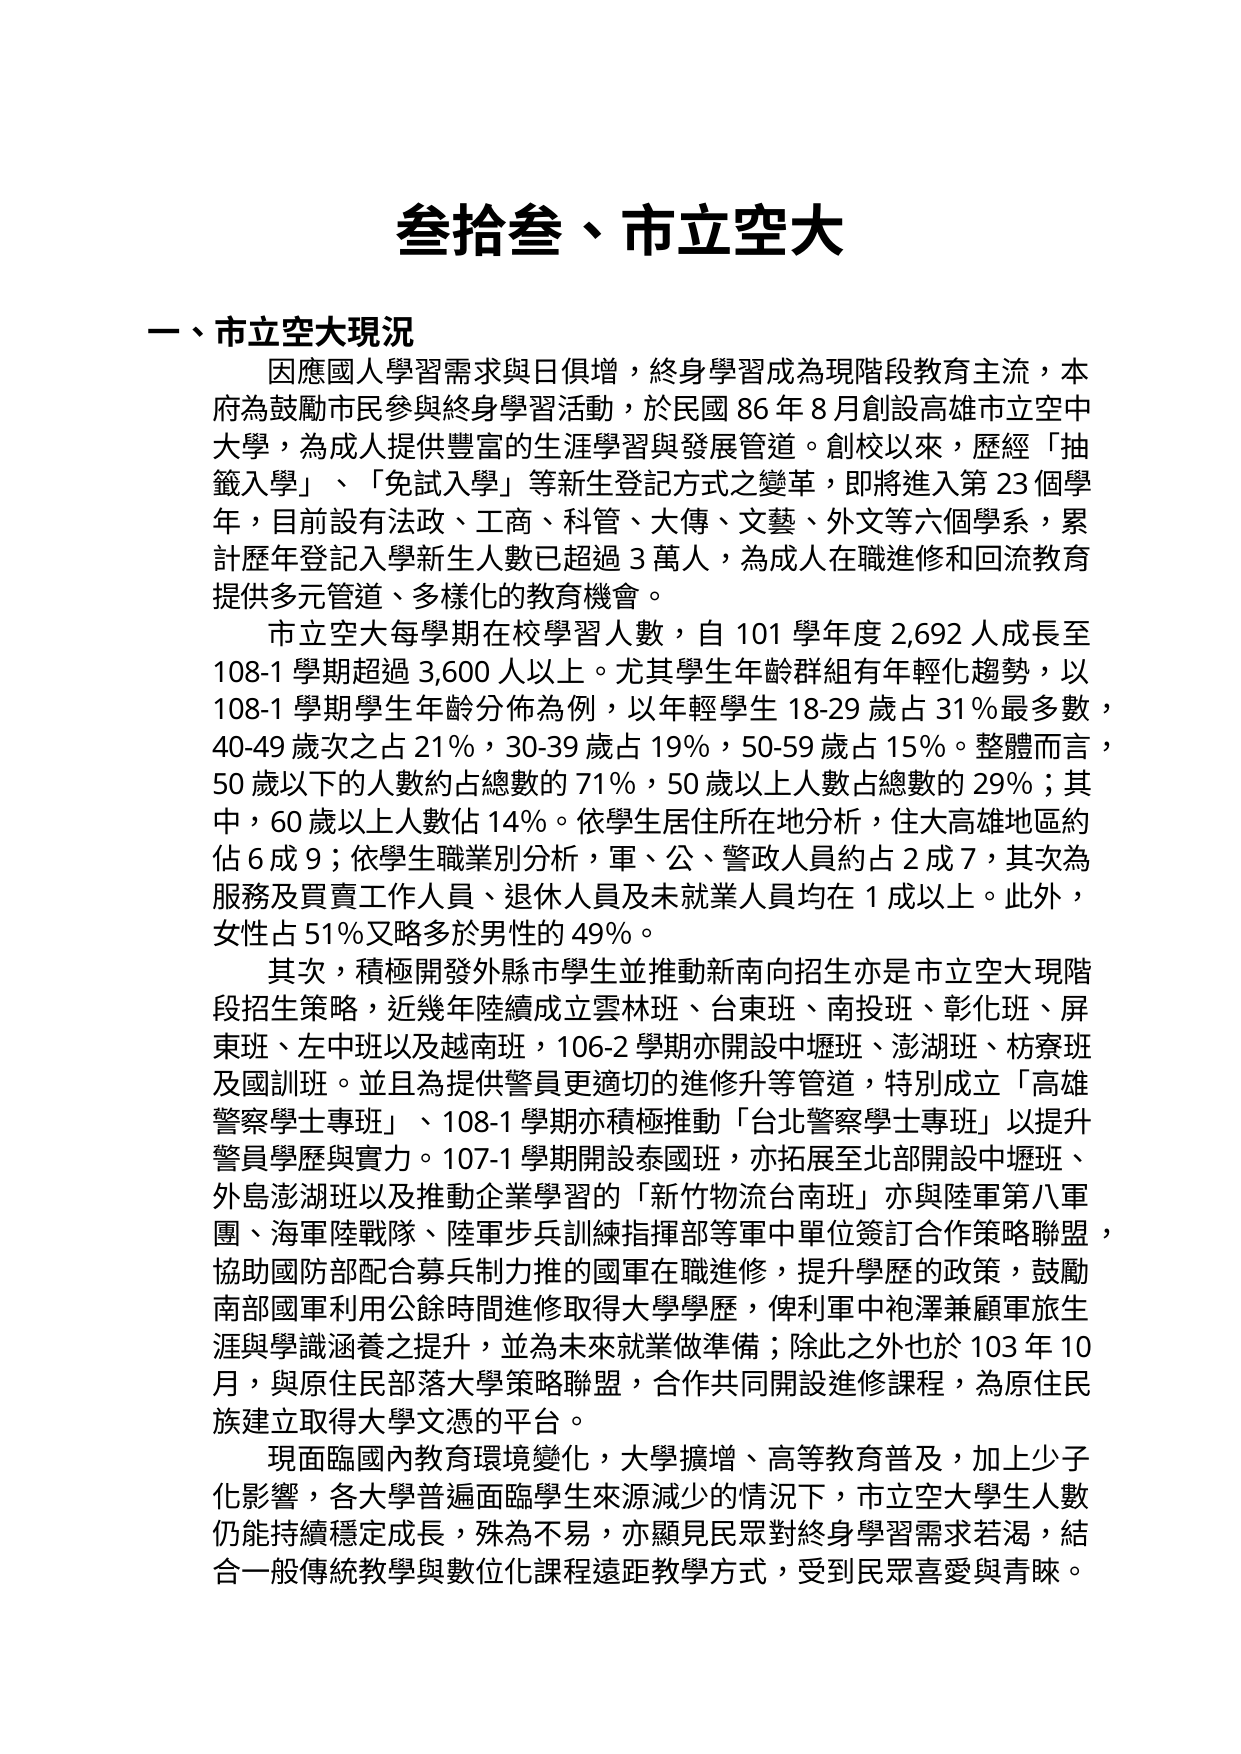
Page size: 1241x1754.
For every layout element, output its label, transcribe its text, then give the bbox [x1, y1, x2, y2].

text 叁拾叁、市立空大 [148, 164, 1092, 277]
text 其次，積極開發外縣市學生並推動新南向招生亦是市立空大現階段招生策略，近幾年陸續成立雲林班、台東班、南投班、彰化班、屏東班、左中班以及越南班，106-2學期亦開設中壢班、澎湖班、枋寮班及國訓班。並且為提供警員更適切的進修升等管道，特別成立「高雄警察學士專班」、108-1學期亦積極推動「台北警察學士專班」以提升警員學歷與實力。107-1學期開設泰國班，亦拓展至北部開設中壢班、外島澎湖班以及推動企業學習的「新竹物流台南班」亦與陸軍第八軍團、海軍陸戰隊、陸軍步兵訓練指揮部等軍中單位簽訂合作策略聯盟，協助國防部配合募兵制力推的國軍在職進修，提升學歷的政策，鼓勵南部國軍利用公餘時間進修取得大學學歷，俾利軍中袍澤兼顧軍旅生涯與學識涵養之提升，並為未來就業做準備；除此之外也於103年10月，與原住民部落大學策略聯盟，合作共同開設進修課程，為原住民族建立取得大學文憑的平台。 [212, 952, 1092, 1439]
text 因應國人學習需求與日俱增，終身學習成為現階段教育主流，本府為鼓勵市民參與終身學習活動，於民國86年8月創設高雄市立空中大學，為成人提供豐富的生涯學習與發展管道。創校以來，歷經「抽籤入學」、「免試入學」等新生登記方式之變革，即將進入第23個學年，目前設有法政、工商、科管、大傳、文藝、外文等六個學系，累計歷年登記入學新生人數已超過3萬人，為成人在職進修和回流教育提供多元管道、多樣化的教育機會。 [212, 352, 1092, 614]
text 市立空大每學期在校學習人數，自101學年度2,692人成長至108-1學期超過3,600人以上。尤其學生年齡群組有年輕化趨勢，以108-1學期學生年齡分佈為例，以年輕學生18-29歲占31％最多數，40-49歲次之占21％，30-39歲占19％，50-59歲占15％。整體而言，50歲以下的人數約占總數的71％，50歲以上人數占總數的29％；其中，60歲以上人數佔14％。依學生居住所在地分析，住大高雄地區約佔6成9；依學生職業別分析，軍、公、警政人員約占2成7，其次為服務及買賣工作人員、退休人員及未就業人員均在1成以上。此外，女性占51％又略多於男性的49％。 [212, 614, 1092, 952]
text 一、市立空大現況 [148, 314, 1092, 352]
text 現面臨國內教育環境變化，大學擴增、高等教育普及，加上少子化影響，各大學普遍面臨學生來源減少的情況下，市立空大學生人數仍能持續穩定成長，殊為不易，亦顯見民眾對終身學習需求若渴，結合一般傳統教學與數位化課程遠距教學方式，受到民眾喜愛與青睞。 [212, 1439, 1092, 1589]
